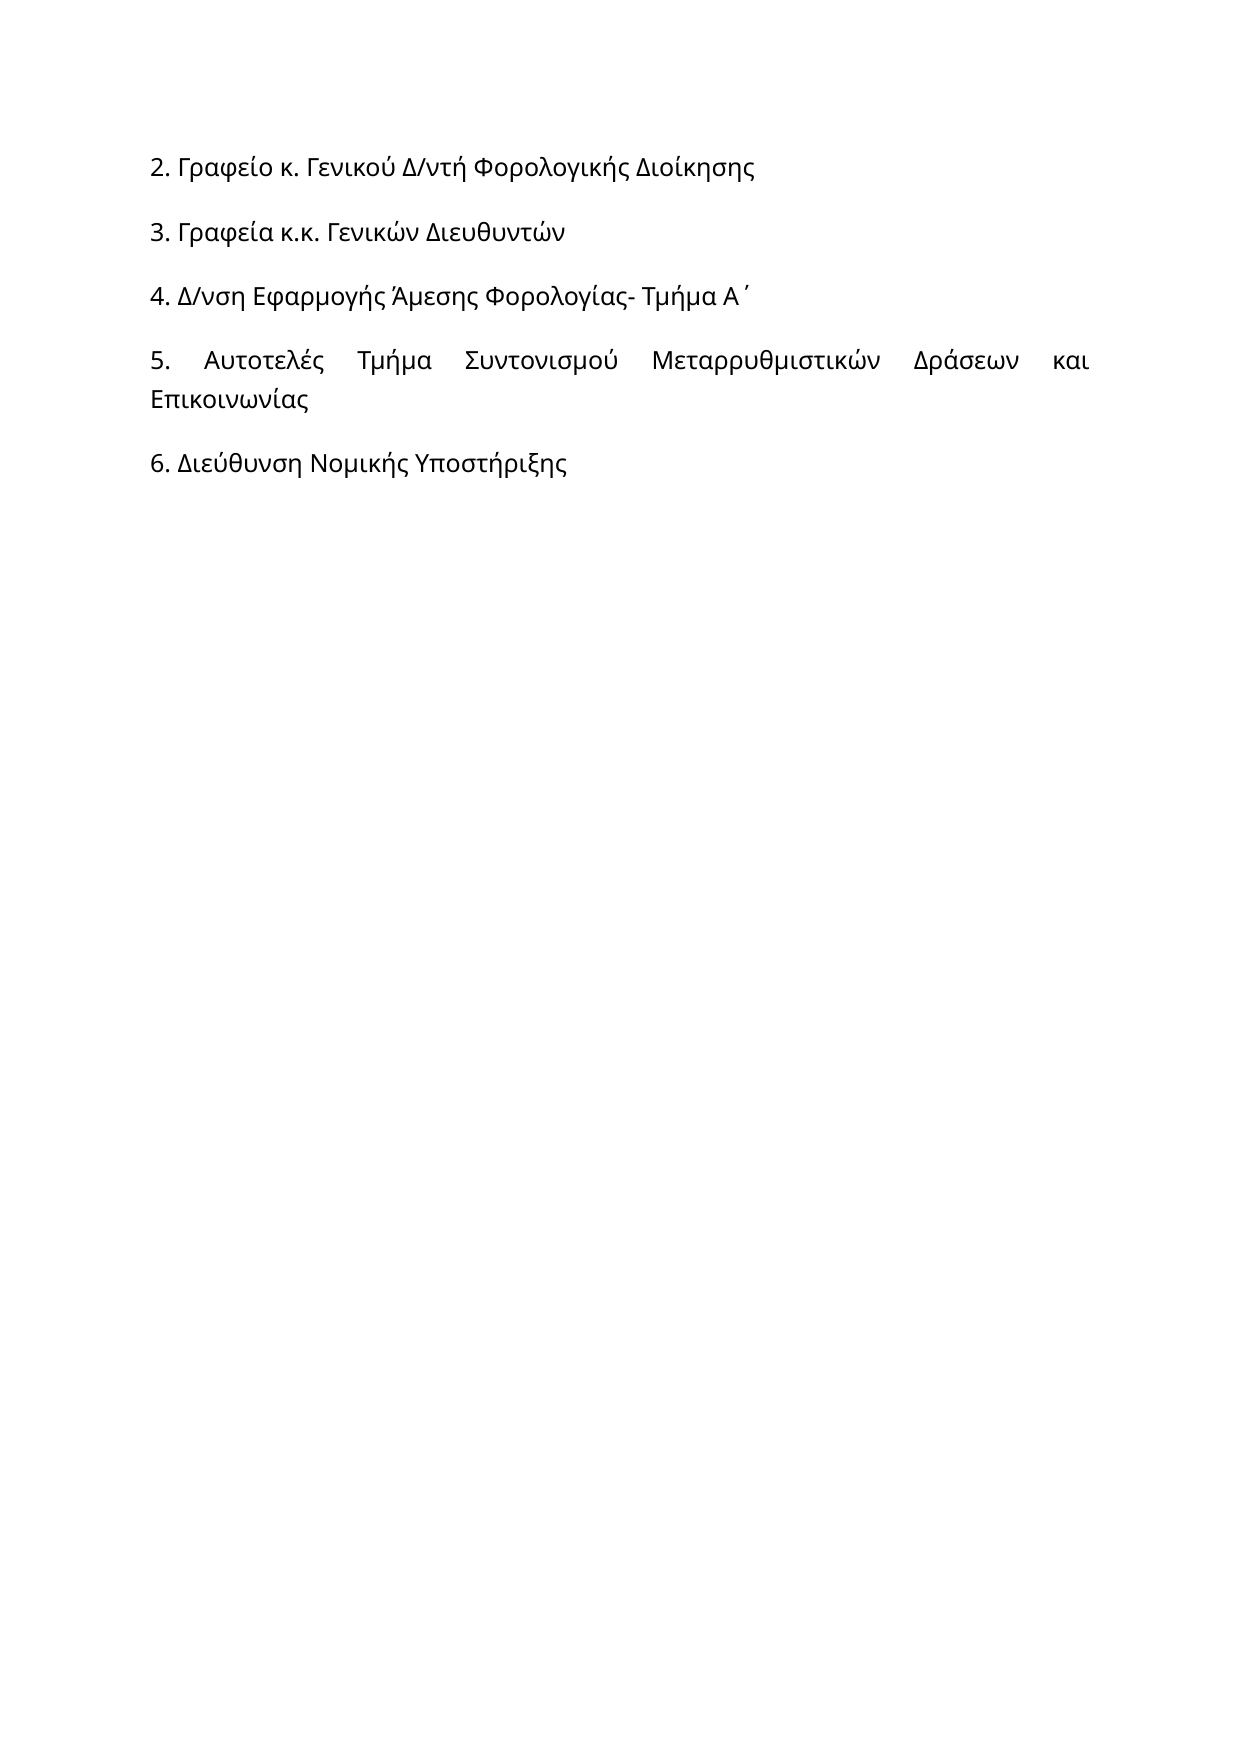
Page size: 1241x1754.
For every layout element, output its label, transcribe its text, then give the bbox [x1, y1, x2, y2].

text 2. Γραφείο κ. Γενικού Δ/ντή Φορολογικής Διοίκησης [150, 150, 1090, 184]
text 5. Αυτοτελές Τμήμα Συντονισμού Μεταρρυθμιστικών Δράσεων και Επικοινωνίας [150, 342, 1090, 416]
text 6. Διεύθυνση Νομικής Υποστήριξης [150, 446, 1090, 480]
text 4. Δ/νση Εφαρμογής Άμεσης Φορολογίας- Τμήμα Α΄ [150, 278, 1090, 312]
text 3. Γραφεία κ.κ. Γενικών Διευθυντών [150, 214, 1090, 248]
